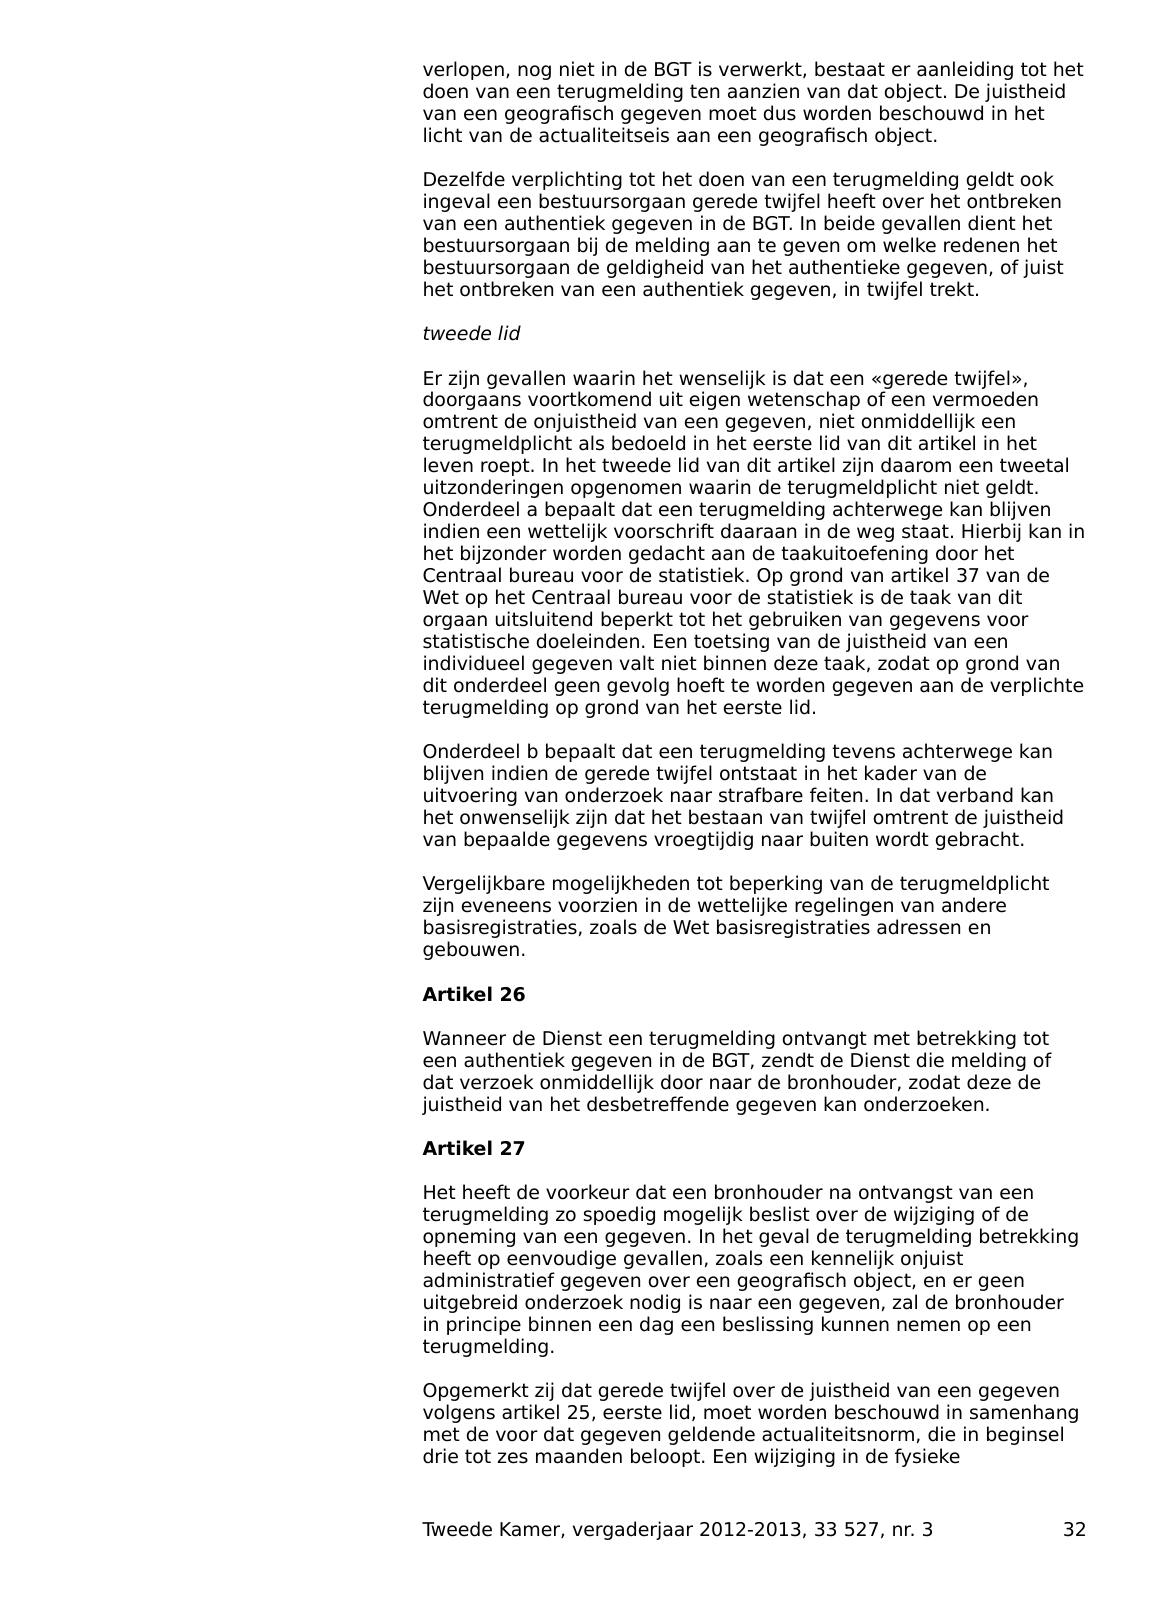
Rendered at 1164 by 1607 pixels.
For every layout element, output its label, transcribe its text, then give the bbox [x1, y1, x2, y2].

text Dezelfde verplichting tot het doen van een terugmelding geldt ook ingeval een bestuursorgaan gerede twijfel heeft over het ontbreken van een authentiek gegeven in de BGT. In beide gevallen dient het bestuursorgaan bij de melding aan te geven om welke redenen het bestuursorgaan de geldigheid van het authentieke gegeven, of juist het ontbreken van een authentiek gegeven, in twijfel trekt. [422, 169, 1087, 301]
text verlopen, nog niet in de BGT is verwerkt, bestaat er aanleiding tot het doen van een terugmelding ten aanzien van dat object. De juistheid van een geografisch gegeven moet dus worden beschouwd in het licht van de actualiteitseis aan een geografisch object. [422, 59, 1087, 147]
subtitle Artikel 26 [422, 983, 1087, 1005]
text Er zijn gevallen waarin het wenselijk is dat een «gerede twijfel», doorgaans voortkomend uit eigen wetenschap of een vermoeden omtrent de onjuistheid van een gegeven, niet onmiddellijk een terugmeldplicht als bedoeld in het eerste lid van dit artikel in het leven roept. In het tweede lid van dit artikel zijn daarom een tweetal uitzonderingen opgenomen waarin de terugmeldplicht niet geldt. Onderdeel a bepaalt dat een terugmelding achterwege kan blijven indien een wettelijk voorschrift daaraan in de weg staat. Hierbij kan in het bijzonder worden gedacht aan de taakuitoefening door het Centraal bureau voor de statistiek. Op grond van artikel 37 van de Wet op het Centraal bureau voor de statistiek is de taak van dit orgaan uitsluitend beperkt tot het gebruiken van gegevens voor statistische doeleinden. Een toetsing van de juistheid van een individueel gegeven valt niet binnen deze taak, zodat op grond van dit onderdeel geen gevolg hoeft te worden gegeven aan de verplichte terugmelding op grond van het eerste lid. [422, 367, 1087, 719]
subtitle Artikel 27 [422, 1138, 1087, 1160]
text Het heeft de voorkeur dat een bronhouder na ontvangst van een terugmelding zo spoedig mogelijk beslist over de wijziging of de opneming van een gegeven. In het geval de terugmelding betrekking heeft op eenvoudige gevallen, zoals een kennelijk onjuist administratief gegeven over een geografisch object, en er geen uitgebreid onderzoek nodig is naar een gegeven, zal de bronhouder in principe binnen een dag een beslissing kunnen nemen op een terugmelding. [422, 1182, 1087, 1358]
text Vergelijkbare mogelijkheden tot beperking van de terugmeldplicht zijn eveneens voorzien in de wettelijke regelingen van andere basisregistraties, zoals de Wet basisregistraties adressen en gebouwen. [422, 873, 1087, 961]
text Opgemerkt zij dat gerede twijfel over de juistheid van een gegeven volgens artikel 25, eerste lid, moet worden beschouwd in samenhang met de voor dat gegeven geldende actualiteitsnorm, die in beginsel drie tot zes maanden beloopt. Een wijziging in de fysieke [422, 1380, 1087, 1468]
text Onderdeel b bepaalt dat een terugmelding tevens achterwege kan blijven indien de gerede twijfel ontstaat in het kader van de uitvoering van onderzoek naar strafbare feiten. In dat verband kan het onwenselijk zijn dat het bestaan van twijfel omtrent de juistheid van bepaalde gegevens vroegtijdig naar buiten wordt gebracht. [422, 741, 1087, 851]
text Wanneer de Dienst een terugmelding ontvangt met betrekking tot een authentiek gegeven in de BGT, zendt de Dienst die melding of dat verzoek onmiddellijk door naar de bronhouder, zodat deze de juistheid van het desbetreffende gegeven kan onderzoeken. [422, 1028, 1087, 1116]
subtitle tweede lid [422, 323, 1087, 345]
